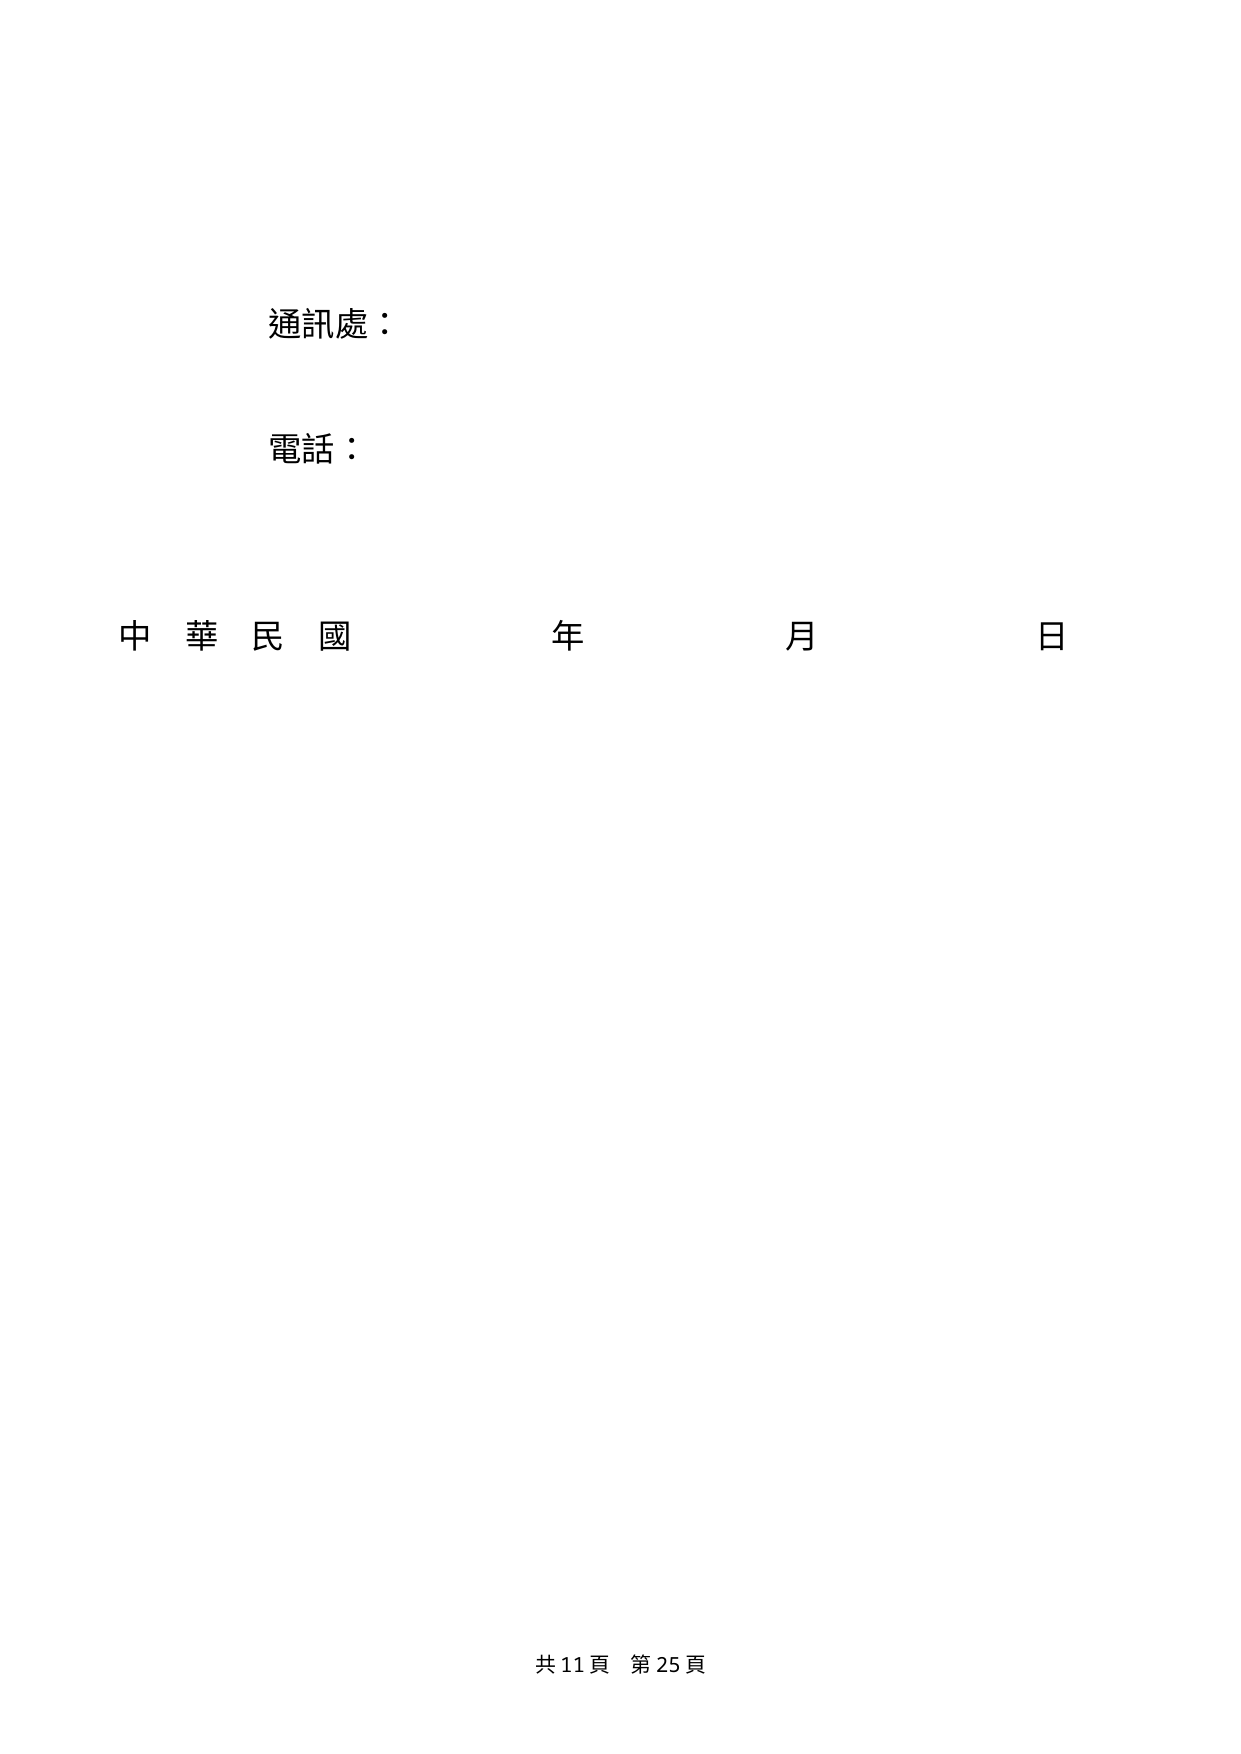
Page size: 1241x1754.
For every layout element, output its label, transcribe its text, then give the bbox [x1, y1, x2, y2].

text 通訊處： [118, 280, 1122, 343]
text 中 華 民 國 年 月 日 [118, 593, 1122, 655]
text 電話： [118, 405, 1122, 468]
